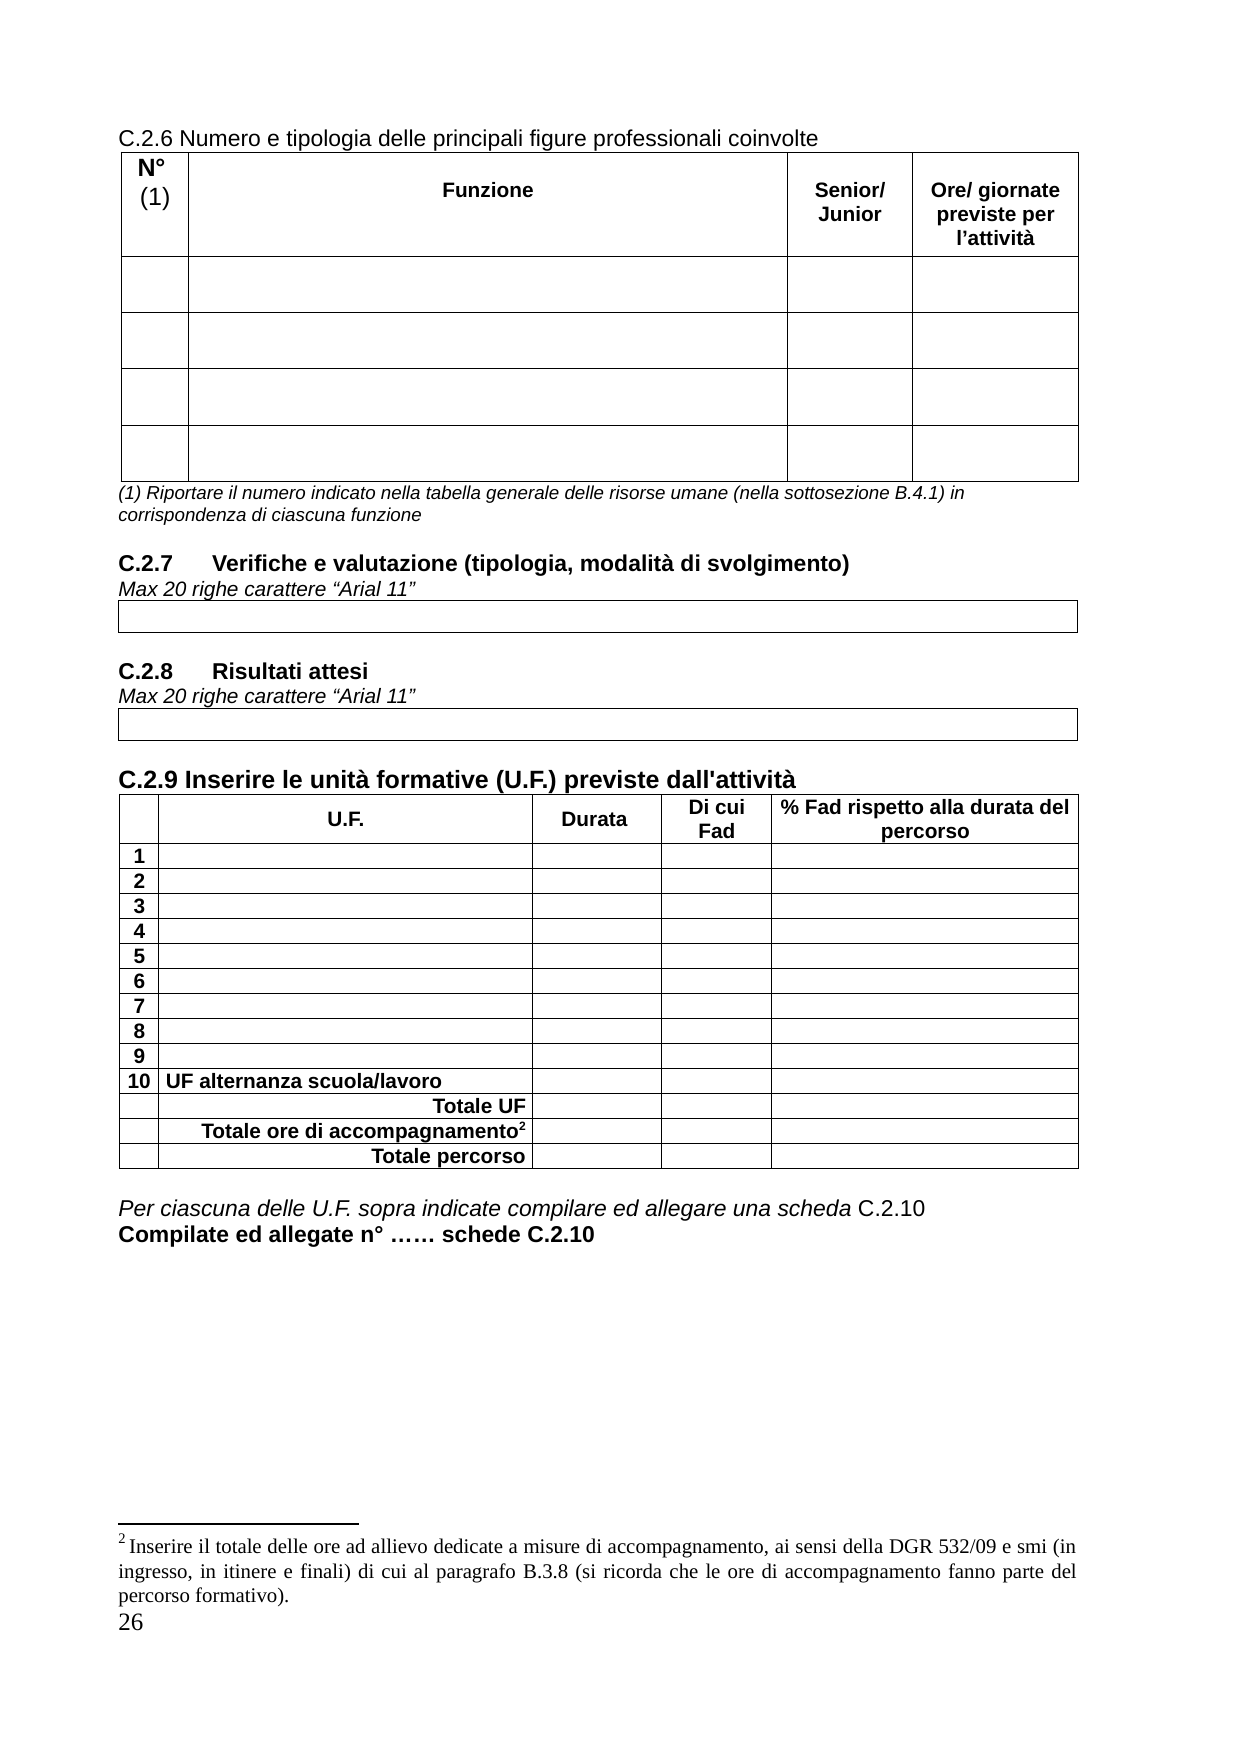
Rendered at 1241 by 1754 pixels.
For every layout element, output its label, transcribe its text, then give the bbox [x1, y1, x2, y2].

table_cell [533, 1044, 661, 1067]
table_header U.F. [159, 795, 532, 842]
table_cell [662, 944, 771, 967]
subtitle C.2.9 Inserire le unità formative (U.F.) previste dall'attività [118, 765, 1078, 793]
table_cell 3 [120, 894, 158, 917]
table_cell 6 [120, 969, 158, 992]
table_cell Totale percorso [159, 1144, 532, 1167]
table_cell [159, 1019, 532, 1042]
list Max 20 righe carattere “Arial 11” [118, 576, 1078, 600]
table_cell [533, 969, 661, 992]
table_cell [913, 257, 1078, 312]
table_cell UF alternanza scuola/lavoro [159, 1069, 532, 1092]
table_cell [189, 257, 787, 312]
table_cell [772, 869, 1078, 892]
table_cell [159, 969, 532, 992]
table_cell 9 [120, 1044, 158, 1067]
list Risultati attesi [118, 658, 1078, 684]
table_cell [189, 313, 787, 368]
table_cell [788, 369, 912, 424]
table_cell [159, 844, 532, 867]
table_cell [788, 257, 912, 312]
table_cell 7 [120, 994, 158, 1017]
text Per ciascuna delle U.F. sopra indicate compilare ed allegare una scheda C.2.10 [118, 1195, 1078, 1221]
table_cell [772, 1094, 1078, 1117]
table_cell [772, 994, 1078, 1017]
table_cell Totale ore di accompagnamento [159, 1119, 532, 1142]
table_cell [772, 944, 1078, 967]
table_cell [533, 944, 661, 967]
table_cell [120, 1119, 158, 1142]
table_cell [913, 313, 1078, 368]
table_cell [662, 1144, 771, 1167]
table_cell [533, 1094, 661, 1117]
table_header [120, 795, 158, 842]
table_header Durata [533, 795, 661, 842]
text (1) Riportare il numero indicato nella tabella generale delle risorse umane (nella sottosezione B.4.1) in corrispondenza di ciascuna funzione [118, 482, 1078, 525]
table_cell [533, 919, 661, 942]
table_cell [772, 1019, 1078, 1042]
table_cell [662, 844, 771, 867]
table_cell 4 [120, 919, 158, 942]
table_header Funzione [189, 153, 787, 256]
text Compilate ed allegate n° …… schede C.2.10 [118, 1221, 1078, 1248]
table_header Di cui Fad [662, 795, 771, 842]
table_cell 1 [120, 844, 158, 867]
table_cell [772, 1044, 1078, 1067]
table_cell [159, 944, 532, 967]
table_cell [662, 1119, 771, 1142]
table_header Senior/ Junior [788, 153, 912, 256]
table_cell [662, 1069, 771, 1092]
table_cell [533, 869, 661, 892]
table_cell [772, 894, 1078, 917]
table_cell [533, 1119, 661, 1142]
table_header N° (1) [122, 153, 188, 256]
list Verifiche e valutazione (tipologia, modalità di svolgimento) [118, 550, 1078, 576]
table_cell [533, 994, 661, 1017]
table_cell [662, 994, 771, 1017]
table_cell [533, 894, 661, 917]
table_cell [533, 1019, 661, 1042]
table_cell [159, 994, 532, 1017]
table_cell [533, 844, 661, 867]
table_cell [772, 844, 1078, 867]
table_cell 2 [120, 869, 158, 892]
text C.2.6 Numero e tipologia delle principali figure professionali coinvolte [118, 125, 1078, 152]
table_cell [662, 1019, 771, 1042]
table_cell [189, 369, 787, 424]
table_cell [120, 1094, 158, 1117]
table_cell [788, 313, 912, 368]
table_cell [662, 919, 771, 942]
table_header Ore/ giornate previste per l’attività [913, 153, 1078, 256]
table_cell [913, 369, 1078, 424]
table_cell [159, 894, 532, 917]
table_cell [159, 919, 532, 942]
table_cell [120, 1144, 158, 1167]
table_cell [662, 894, 771, 917]
table_cell [772, 919, 1078, 942]
table_cell [533, 1144, 661, 1167]
table_cell [772, 1069, 1078, 1092]
table_cell [159, 1044, 532, 1067]
table_cell 8 [120, 1019, 158, 1042]
table_cell [122, 257, 188, 312]
list Max 20 righe carattere “Arial 11” [118, 684, 1078, 708]
table_cell [772, 1144, 1078, 1167]
table_cell [662, 1094, 771, 1117]
table_cell Totale UF [159, 1094, 532, 1117]
table_cell [533, 1069, 661, 1092]
table_cell [662, 869, 771, 892]
table_cell 5 [120, 944, 158, 967]
table_cell 10 [120, 1069, 158, 1092]
table_cell [122, 369, 188, 424]
table_cell [122, 426, 188, 481]
table_cell [788, 426, 912, 481]
table_cell [122, 313, 188, 368]
table_cell [662, 1044, 771, 1067]
table_header % Fad rispetto alla durata del percorso [772, 795, 1078, 842]
table_cell [913, 426, 1078, 481]
table_cell [772, 1119, 1078, 1142]
table_cell [189, 426, 787, 481]
table_cell [159, 869, 532, 892]
table_cell [662, 969, 771, 992]
table_cell [772, 969, 1078, 992]
